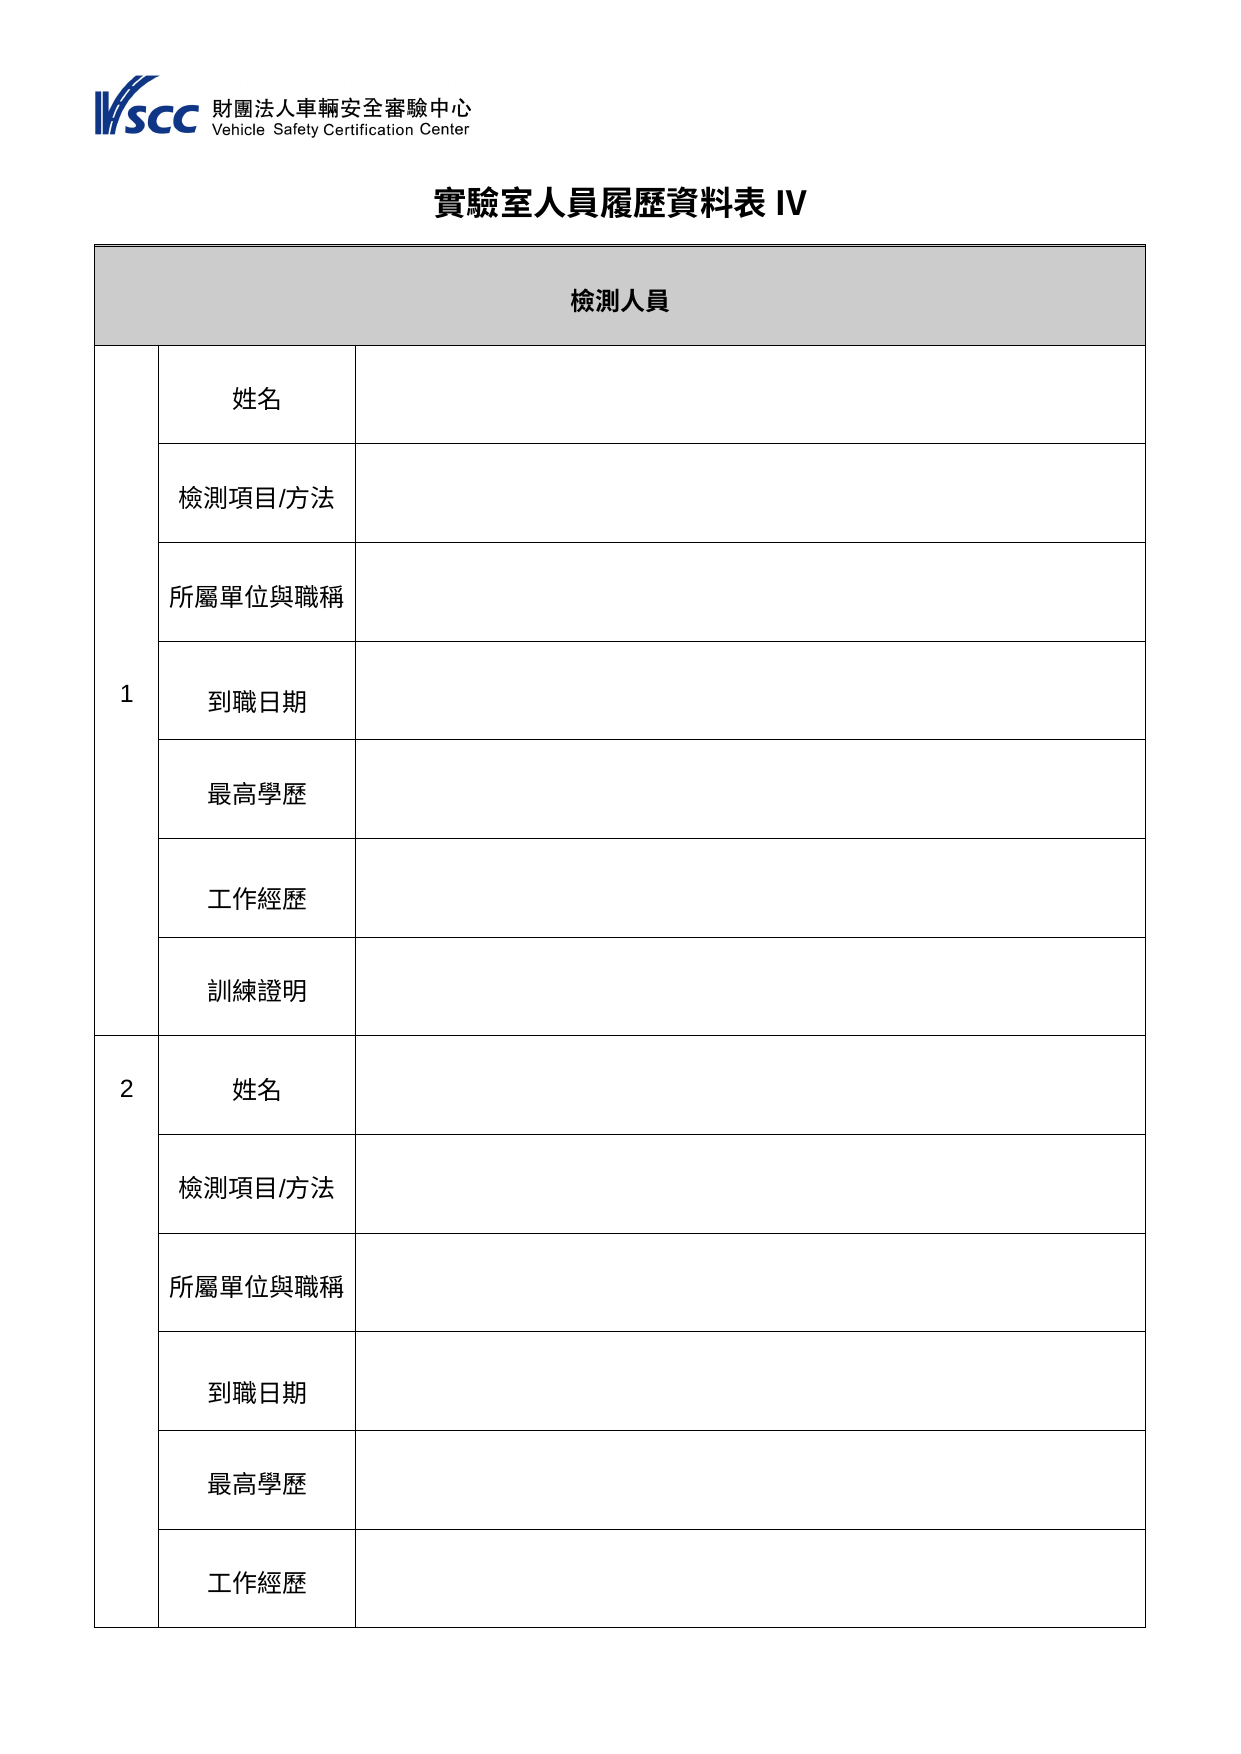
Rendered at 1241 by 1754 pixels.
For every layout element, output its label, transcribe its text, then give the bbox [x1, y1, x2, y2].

table_cell [356, 740, 1145, 838]
table_cell [356, 346, 1145, 443]
table_cell 檢測項目/方法 [159, 1135, 355, 1232]
table_cell [356, 642, 1145, 739]
table_cell [356, 1234, 1145, 1331]
table_cell 最高學歷 [159, 740, 355, 838]
table_cell [356, 1036, 1145, 1134]
table_cell 姓名 [159, 346, 355, 443]
table_cell 訓練證明 [159, 938, 355, 1035]
table_cell [356, 444, 1145, 542]
text 實驗室人員履歷資料表 Ⅳ [94, 177, 1146, 225]
table_cell [356, 1530, 1145, 1627]
table_cell [356, 543, 1145, 641]
table_cell 所屬單位與職稱 [159, 1234, 355, 1331]
table_header 檢測人員 [95, 247, 1145, 345]
table_cell [356, 839, 1145, 937]
table_cell [356, 938, 1145, 1035]
table_cell [356, 1431, 1145, 1528]
table_cell 到職日期 [159, 1332, 355, 1430]
table_cell 姓名 [159, 1036, 355, 1134]
table_cell 工作經歷 [159, 1530, 355, 1627]
table_cell 工作經歷 [159, 839, 355, 937]
table_cell 所屬單位與職稱 [159, 543, 355, 641]
table_cell 2 [95, 1036, 158, 1627]
table_cell 到職日期 [159, 642, 355, 739]
table_cell 1 [95, 346, 158, 1035]
table_cell [356, 1332, 1145, 1430]
table_cell 最高學歷 [159, 1431, 355, 1528]
table_cell [356, 1135, 1145, 1232]
table_cell 檢測項目/方法 [159, 444, 355, 542]
